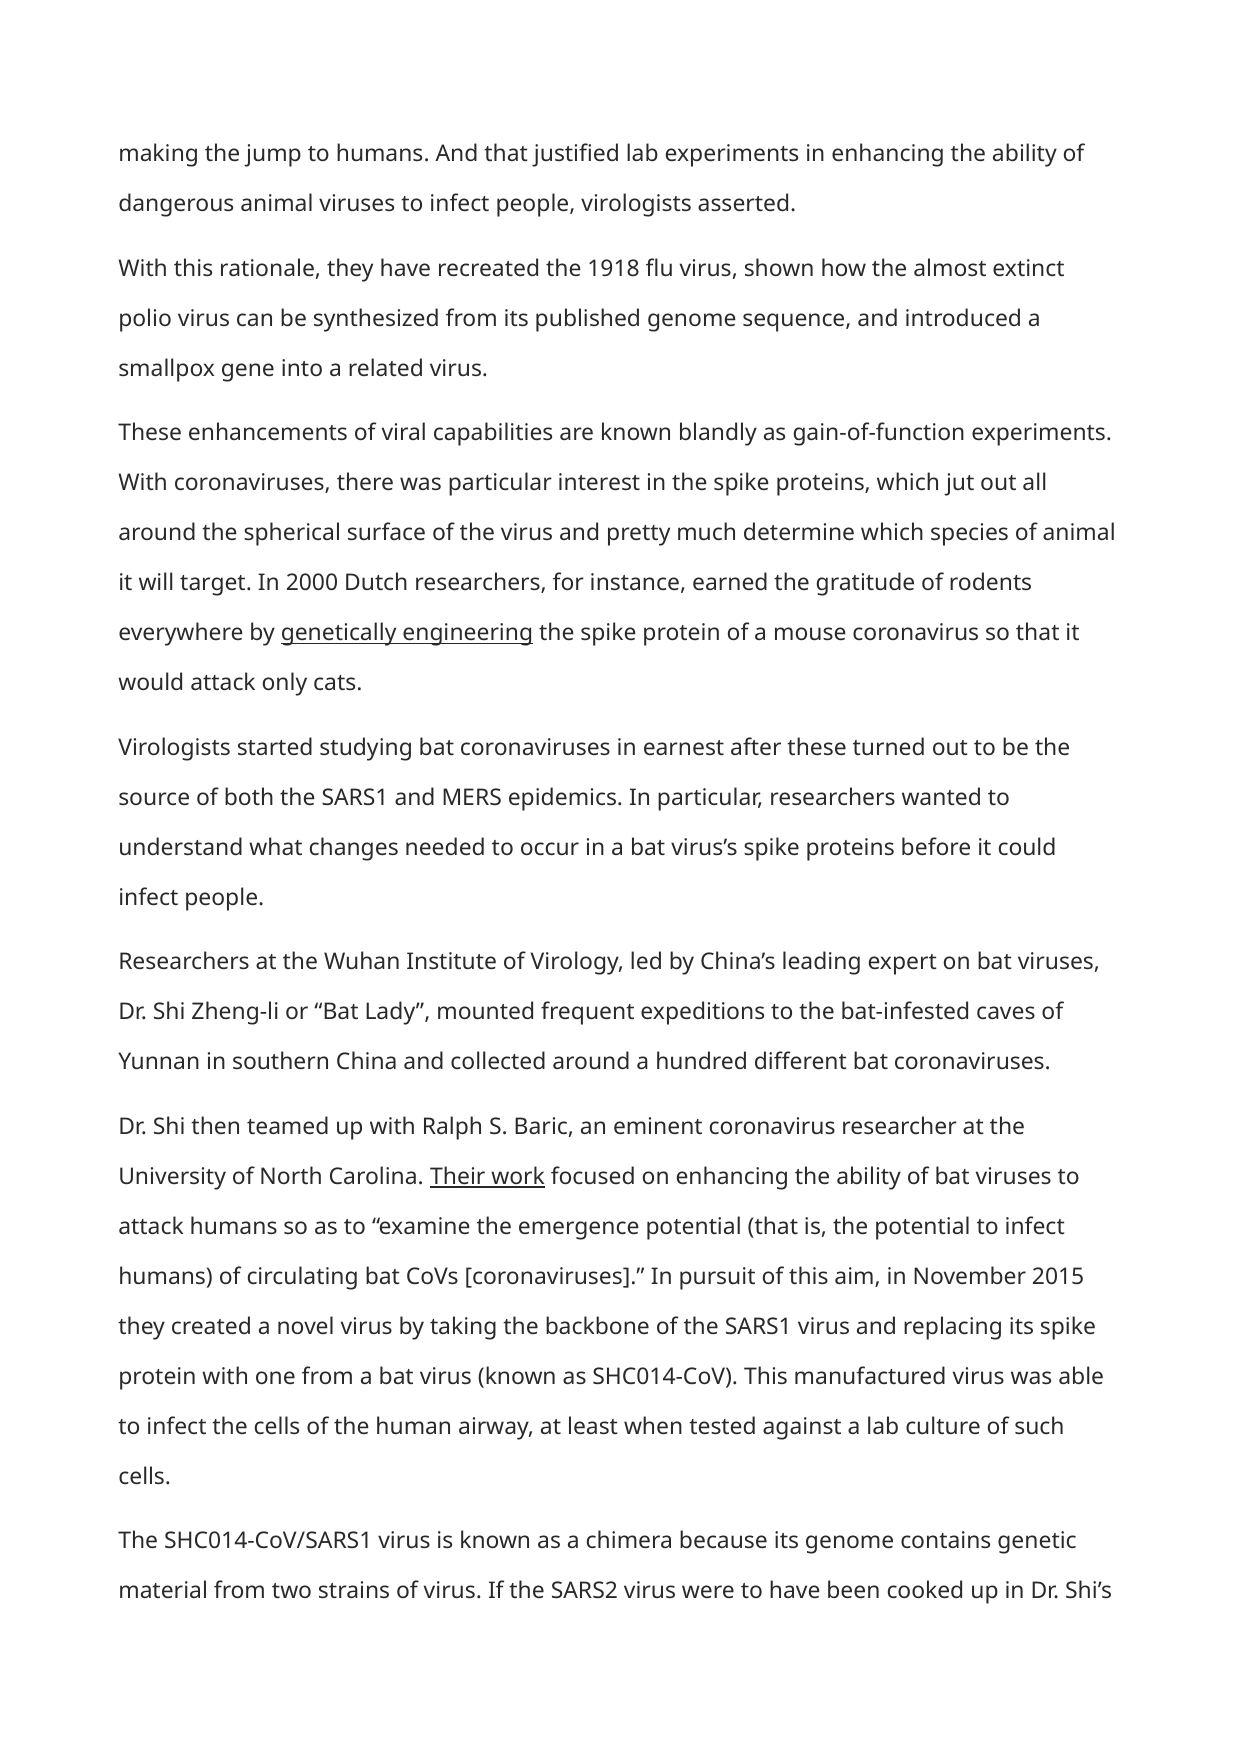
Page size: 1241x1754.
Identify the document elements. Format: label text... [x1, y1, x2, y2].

text Researchers at the Wuhan Institute of Virology, led by China’s leading expert on bat viruses, Dr. Shi Zheng-li or “Bat Lady”, mounted frequent expeditions to the bat-infested caves of Yunnan in southern China and collected around a hundred different bat coronaviruses. [118, 926, 1122, 1076]
text Virologists started studying bat coronaviruses in earnest after these turned out to be the source of both the SARS1 and MERS epidemics. In particular, researchers wanted to understand what changes needed to occur in a bat virus’s spike proteins before it could infect people. [118, 712, 1122, 912]
text These enhancements of viral capabilities are known blandly as gain-of-function experiments. With coronaviruses, there was particular interest in the spike proteins, which jut out all around the spherical surface of the virus and pretty much determine which species of animal it will target. In 2000 Dutch researchers, for instance, earned the gratitude of rodents everywhere by genetically engineering the spike protein of a mouse coronavirus so that it would attack only cats. [118, 397, 1122, 697]
text The SHC014-CoV/SARS1 virus is known as a chimera because its genome contains genetic material from two strains of virus. If the SARS2 virus were to have been cooked up in Dr. Shi’s [118, 1506, 1122, 1606]
text making the jump to humans. And that justified lab experiments in enhancing the ability of dangerous animal viruses to infect people, virologists asserted. [118, 118, 1122, 218]
text With this rationale, they have recreated the 1918 flu virus, shown how the almost extinct polio virus can be synthesized from its published genome sequence, and introduced a smallpox gene into a related virus. [118, 233, 1122, 383]
text Dr. Shi then teamed up with Ralph S. Baric, an eminent coronavirus researcher at the University of North Carolina. Their work focused on enhancing the ability of bat viruses to attack humans so as to “examine the emergence potential (that is, the potential to infect humans) of circulating bat CoVs [coronaviruses].” In pursuit of this aim, in November 2015 they created a novel virus by taking the backbone of the SARS1 virus and replacing its spike protein with one from a bat virus (known as SHC014-CoV). This manufactured virus was able to infect the cells of the human airway, at least when tested against a lab culture of such cells. [118, 1091, 1122, 1491]
